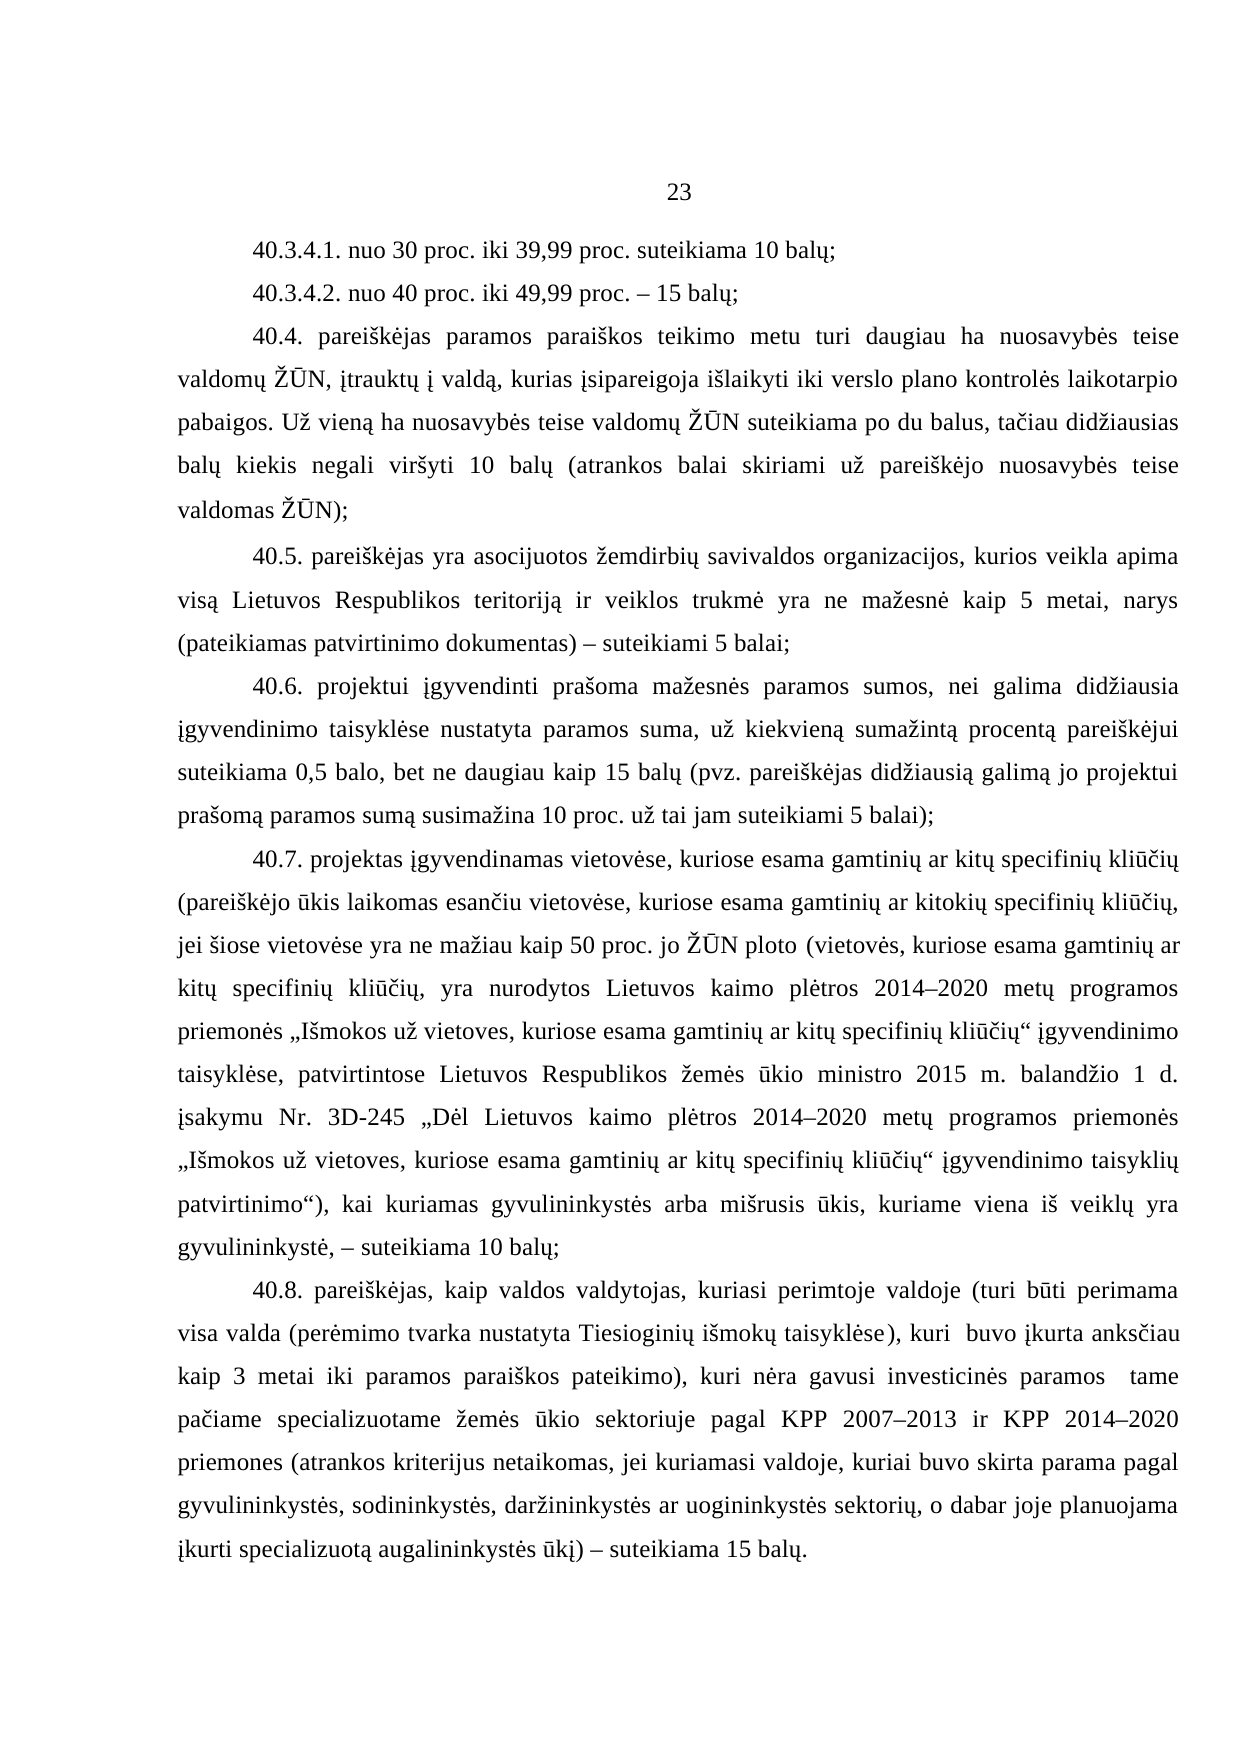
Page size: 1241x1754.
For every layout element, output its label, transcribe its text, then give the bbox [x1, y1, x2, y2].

text 40.6. projektui įgyvendinti prašoma mažesnės paramos sumos, nei galima didžiausia įgyvendinimo taisyklėse nustatyta paramos suma, už kiekvieną sumažintą procentą pareiškėjui suteikiama 0,5 balo, bet ne daugiau kaip 15 balų (pvz. pareiškėjas didžiausią galimą jo projektui prašomą paramos sumą susimažina 10 proc. už tai jam suteikiami 5 balai); [177, 671, 1181, 829]
text 40.4. pareiškėjas paramos paraiškos teikimo metu turi daugiau ha nuosavybės teise valdomų ŽŪN, įtrauktų į valdą, kurias įsipareigoja išlaikyti iki verslo plano kontrolės laikotarpio pabaigos. Už vieną ha nuosavybės teise valdomų ŽŪN suteikiama po du balus, tačiau didžiausias balų kiekis negali viršyti 10 balų (atrankos balai skiriami už pareiškėjo nuosavybės teise valdomas ŽŪN); [177, 321, 1181, 525]
text 40.3.4.2. nuo 40 proc. iki 49,99 proc. – 15 balų; [177, 278, 1181, 307]
text 40.3.4.1. nuo 30 proc. iki 39,99 proc. suteikiama 10 balų; [177, 235, 1181, 263]
text 40.8. pareiškėjas, kaip valdos valdytojas, kuriasi perimtoje valdoje (turi būti perimama visa valda (perėmimo tvarka nustatyta Tiesioginių išmokų taisyklėse), kuri buvo įkurta anksčiau kaip 3 metai iki paramos paraiškos pateikimo), kuri nėra gavusi investicinės paramos tame pačiame specializuotame žemės ūkio sektoriuje pagal KPP 2007–2013 ir KPP 2014–2020 priemones (atrankos kriterijus netaikomas, jei kuriamasi valdoje, kuriai buvo skirta parama pagal gyvulininkystės, sodininkystės, daržininkystės ar uogininkystės sektorių, o dabar joje planuojama įkurti specializuotą augalininkystės ūkį) – suteikiama 15 balų. [177, 1275, 1181, 1562]
text 40.7. projektas įgyvendinamas vietovėse, kuriose esama gamtinių ar kitų specifinių kliūčių (pareiškėjo ūkis laikomas esančiu vietovėse, kuriose esama gamtinių ar kitokių specifinių kliūčių, jei šiose vietovėse yra ne mažiau kaip 50 proc. jo ŽŪN ploto (vietovės, kuriose esama gamtinių ar kitų specifinių kliūčių, yra nurodytos Lietuvos kaimo plėtros 2014–2020 metų programos priemonės „Išmokos už vietoves, kuriose esama gamtinių ar kitų specifinių kliūčių“ įgyvendinimo taisyklėse, patvirtintose Lietuvos Respublikos žemės ūkio ministro 2015 m. balandžio 1 d. įsakymu Nr. 3D-245 „Dėl Lietuvos kaimo plėtros 2014–2020 metų programos priemonės „Išmokos už vietoves, kuriose esama gamtinių ar kitų specifinių kliūčių“ įgyvendinimo taisyklių patvirtinimo“), kai kuriamas gyvulininkystės arba mišrusis ūkis, kuriame viena iš veiklų yra gyvulininkystė, – suteikiama 10 balų; [177, 844, 1181, 1261]
text 40.5. pareiškėjas yra asocijuotos žemdirbių savivaldos organizacijos, kurios veikla apima visą Lietuvos Respublikos teritoriją ir veiklos trukmė yra ne mažesnė kaip 5 metai, narys (pateikiamas patvirtinimo dokumentas) – suteikiami 5 balai; [177, 540, 1181, 657]
